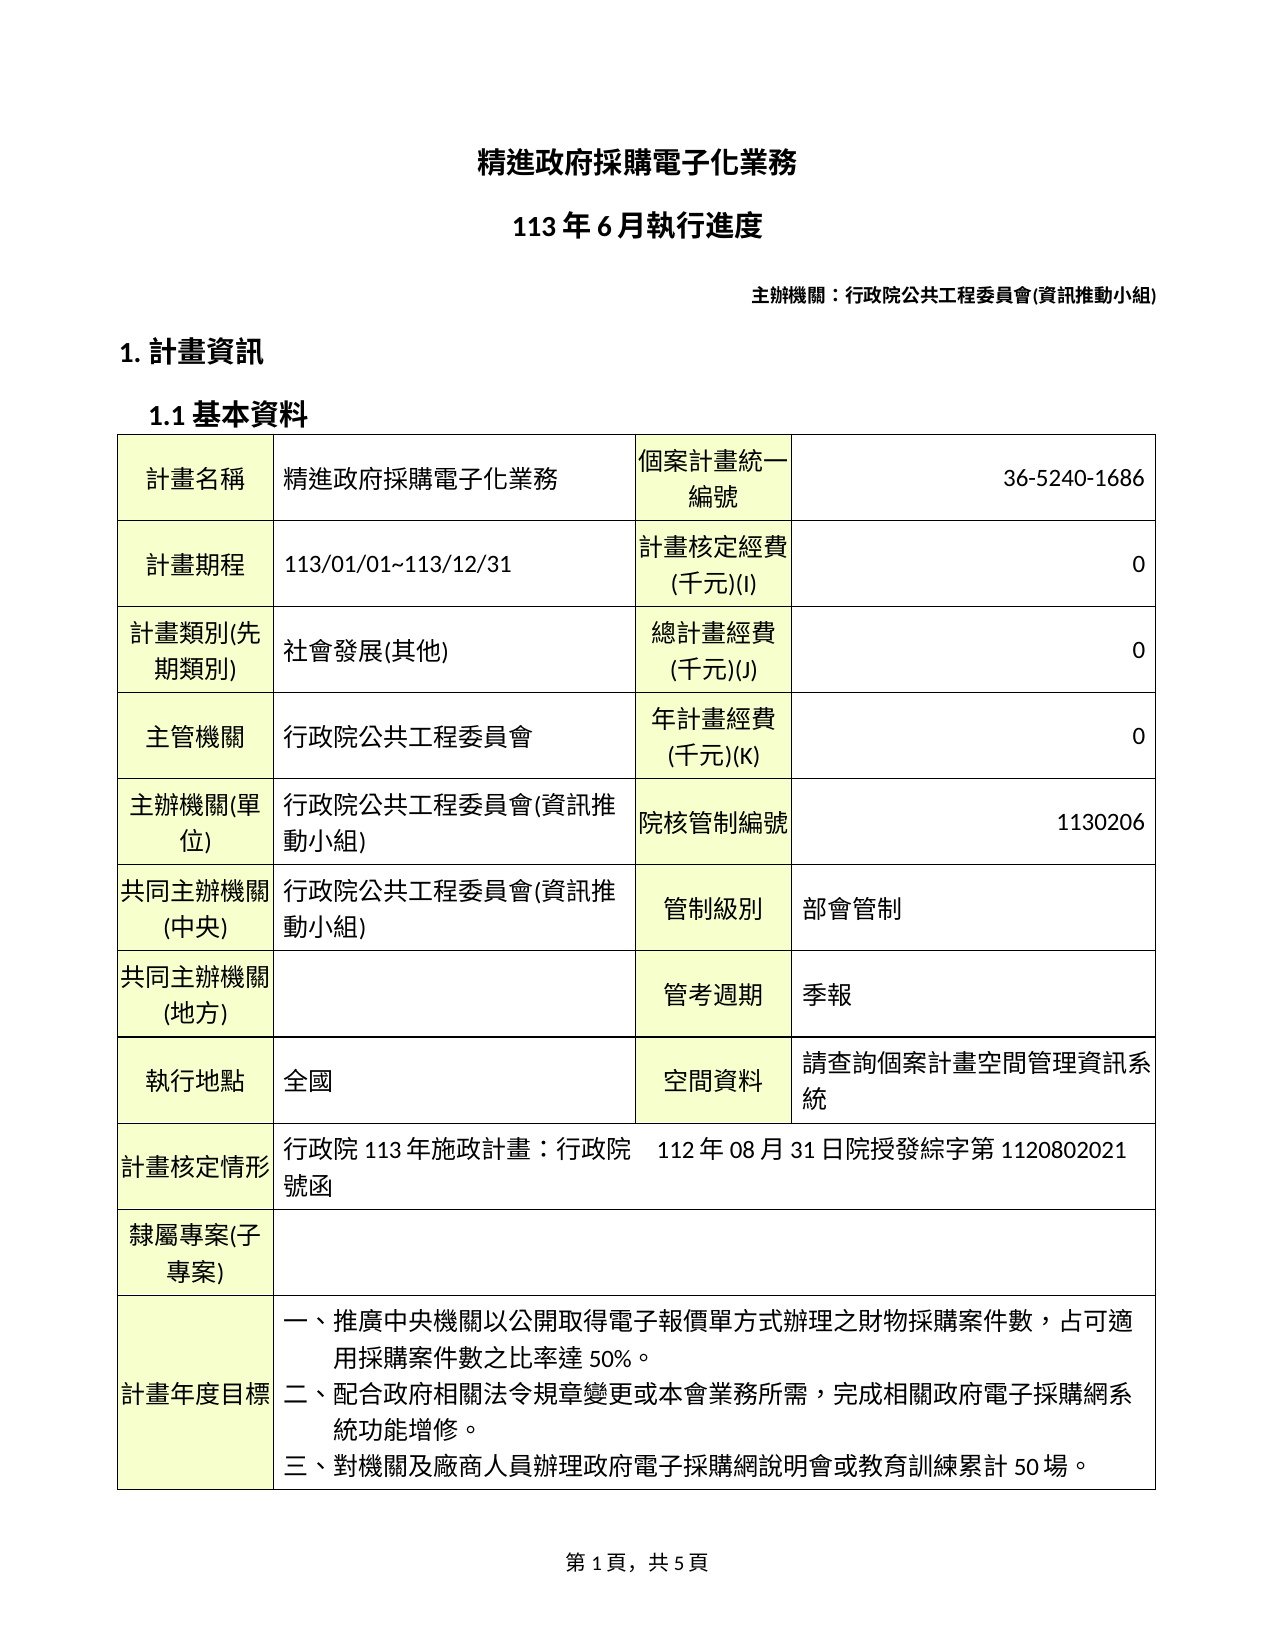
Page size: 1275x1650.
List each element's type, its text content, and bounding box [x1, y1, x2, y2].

table_cell 計畫年度目標 [118, 1296, 273, 1489]
text 113年6月執行進度 [119, 203, 1156, 245]
table_cell 共同主辦機關(地方) [118, 951, 273, 1036]
table_cell 空間資料 [636, 1038, 791, 1122]
table_header 精進政府採購電子化業務 [274, 435, 635, 520]
table_cell 社會發展(其他) [274, 607, 635, 692]
table_cell 113/01/01~113/12/31 [274, 521, 635, 606]
table_cell [274, 951, 635, 1036]
table_header 個案計畫統一編號 [636, 435, 791, 520]
table_cell 行政院公共工程委員會(資訊推動小組) [274, 865, 635, 950]
table_cell 總計畫經費(千元)(J) [636, 607, 791, 692]
table_cell 主辦機關(單位) [118, 779, 273, 864]
table_cell 行政院113年施政計畫：行政院 112年08月31日院授發綜字第1120802021號函 [274, 1124, 1155, 1208]
table_cell 管制級別 [636, 865, 791, 950]
table_cell 隸屬專案(子專案) [118, 1210, 273, 1294]
table_cell 主管機關 [118, 693, 273, 778]
table_cell 執行地點 [118, 1038, 273, 1122]
table_header 36-5240-1686 [792, 435, 1155, 520]
table_cell 年計畫經費(千元)(K) [636, 693, 791, 778]
table_cell 0 [792, 607, 1155, 692]
text 精進政府採購電子化業務 [119, 139, 1156, 182]
text 1.1 基本資料 [119, 392, 1156, 434]
table_cell 行政院公共工程委員會(資訊推動小組) [274, 779, 635, 864]
table_cell 計畫核定經費(千元)(I) [636, 521, 791, 606]
table_cell 0 [792, 521, 1155, 606]
table_cell 全國 [274, 1038, 635, 1122]
table_cell 行政院公共工程委員會 [274, 693, 635, 778]
table_cell 季報 [792, 951, 1155, 1036]
table_cell 0 [792, 693, 1155, 778]
table_cell 計畫期程 [118, 521, 273, 606]
table_cell 管考週期 [636, 951, 791, 1036]
table_cell 院核管制編號 [636, 779, 791, 864]
table_cell 1130206 [792, 779, 1155, 864]
table_cell 部會管制 [792, 865, 1155, 950]
text 主辦機關：行政院公共工程委員會(資訊推動小組) [119, 281, 1156, 308]
table_cell 請查詢個案計畫空間管理資訊系統 [792, 1038, 1155, 1122]
table_cell 計畫類別(先期類別) [118, 607, 273, 692]
table_header 計畫名稱 [118, 435, 273, 520]
table_cell 一、推廣中央機關以公開取得電子報價單方式辦理之財物採購案件數，占可適用採購案件數之比率達50%。 二、配合政府相關法令規章變更或本會業務所需，完成相關政府電子採購網系統功能增修。 三、對機關及廠商人員辦理政府電子採購網說明會或教育訓練累計50場。 [274, 1296, 1155, 1489]
table_cell [274, 1210, 1155, 1294]
table_cell 計畫核定情形 [118, 1124, 273, 1208]
table_cell 共同主辦機關(中央) [118, 865, 273, 950]
text 1. 計畫資訊 [119, 329, 1156, 371]
